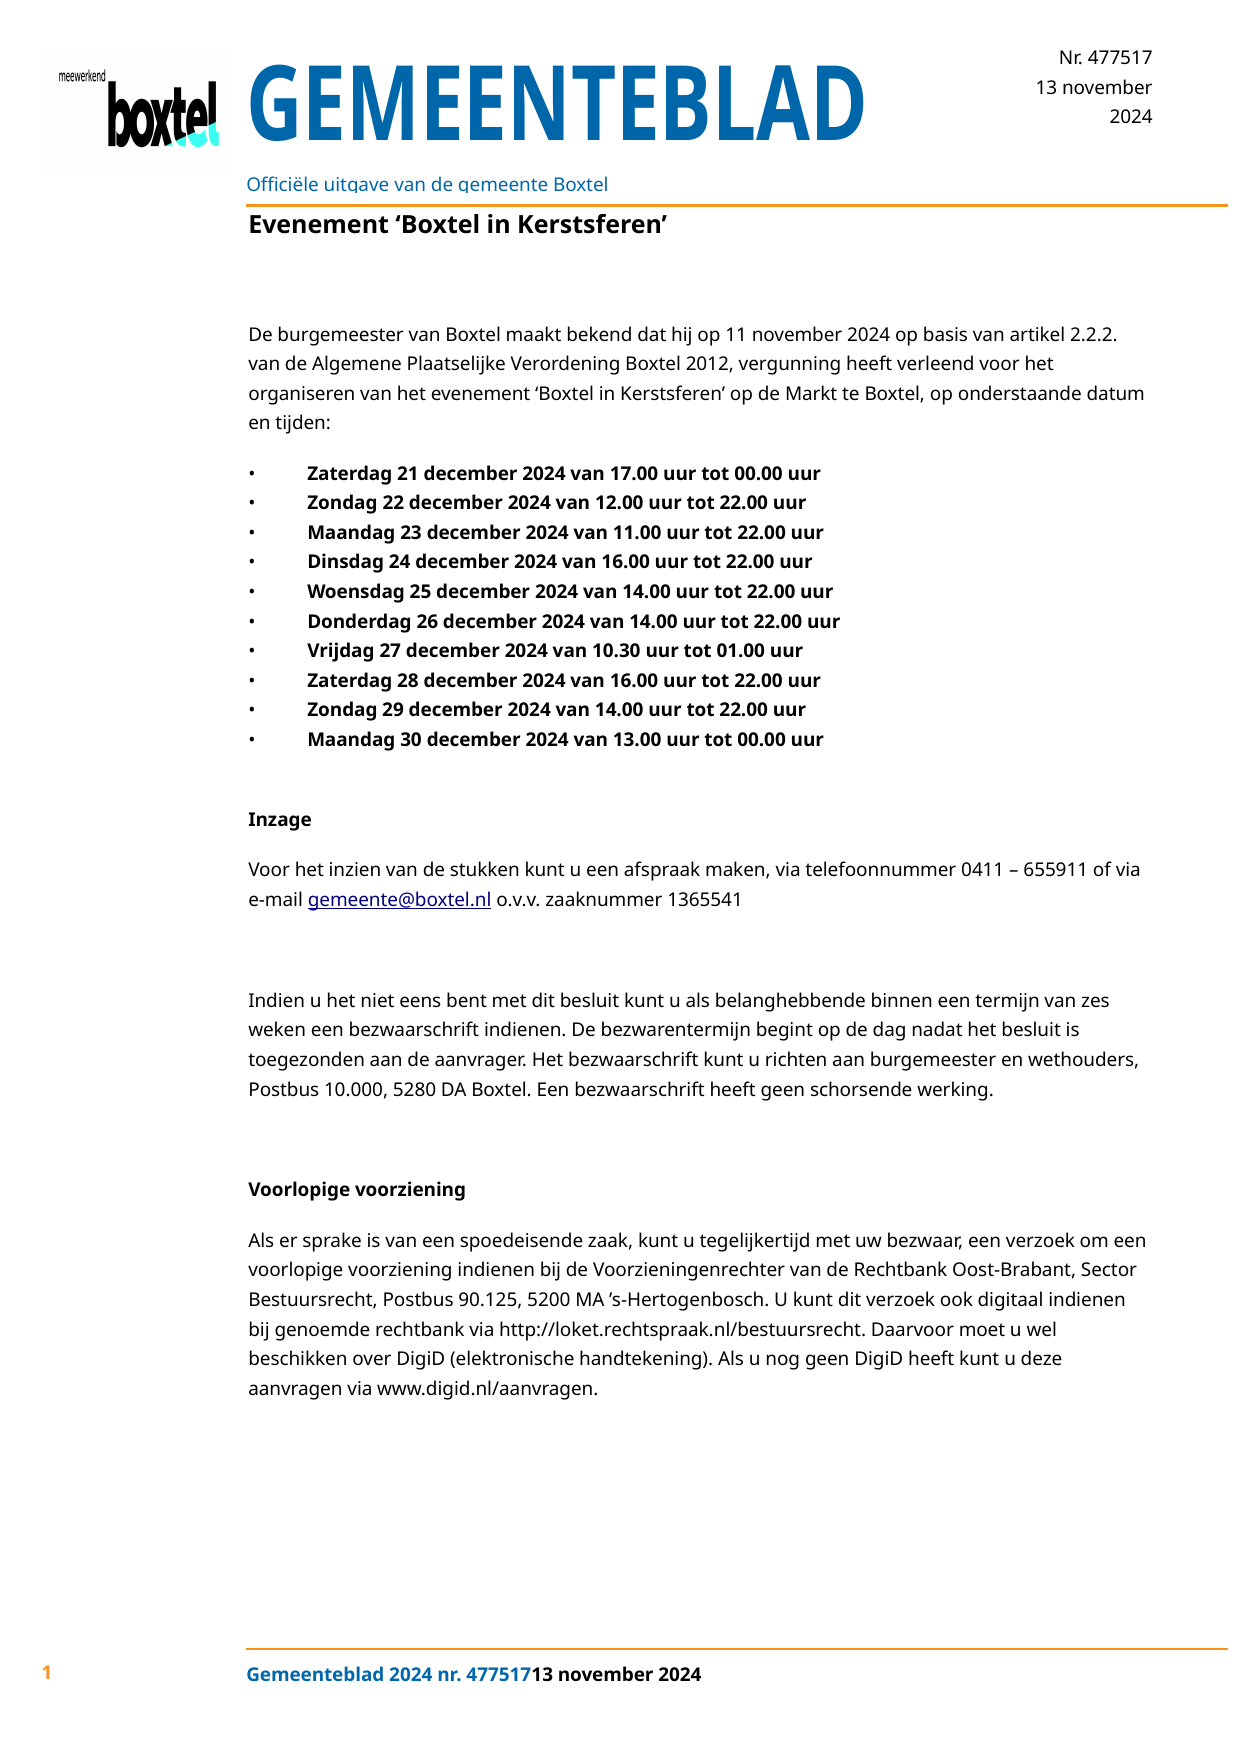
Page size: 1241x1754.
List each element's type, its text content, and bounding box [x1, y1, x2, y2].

list Dinsdag 24 december 2024 van 16.00 uur tot 22.00 uur [248, 549, 1152, 574]
list Donderdag 26 december 2024 van 14.00 uur tot 22.00 uur [248, 608, 1152, 633]
list Maandag 23 december 2024 van 11.00 uur tot 22.00 uur [248, 519, 1152, 545]
list Zaterdag 21 december 2024 van 17.00 uur tot 00.00 uur [248, 460, 1152, 486]
list Zondag 22 december 2024 van 12.00 uur tot 22.00 uur [248, 489, 1152, 515]
text Inzage [248, 806, 1152, 832]
text Indien u het niet eens bent met dit besluit kunt u als belanghebbende binnen een termijn van zes weken een bezwaarschrift indienen. De bezwarentermijn begint op de dag nadat het besluit is toegezonden aan de aanvrager. Het bezwaarschrift kunt u richten aan burgemeester en wethouders, Postbus 10.000, 5280 DA Boxtel. Een bezwaarschrift heeft geen schorsende werking. [248, 987, 1152, 1101]
list Maandag 30 december 2024 van 13.00 uur tot 00.00 uur [248, 726, 1152, 752]
list Woensdag 25 december 2024 van 14.00 uur tot 22.00 uur [248, 578, 1152, 604]
text Evenement ‘Boxtel in Kerstsferen’ [248, 207, 1152, 241]
list Zondag 29 december 2024 van 14.00 uur tot 22.00 uur [248, 697, 1152, 722]
list Vrijdag 27 december 2024 van 10.30 uur tot 01.00 uur [248, 637, 1152, 663]
text Voor het inzien van de stukken kunt u een afspraak maken, via telefoonnummer 0411 – 655911 of via e-mail gemeente@boxtel.nl o.v.v. zaaknummer 1365541 [248, 857, 1152, 912]
picture [41, 47, 231, 172]
text Als er sprake is van een spoedeisende zaak, kunt u tegelijkertijd met uw bezwaar, een verzoek om een voorlopige voorziening indienen bij de Voorzieningenrechter van de Rechtbank Oost-Brabant, Sector Bestuursrecht, Postbus 90.125, 5200 MA ’s-Hertogenbosch. U kunt dit verzoek ook digitaal indienen bij genoemde rechtbank via http://loket.rechtspraak.nl/bestuursrecht. Daarvoor moet u wel beschikken over DigiD (elektronische handtekening). Als u nog geen DigiD heeft kunt u deze aanvragen via www.digid.nl/aanvragen. [248, 1227, 1152, 1401]
list Zaterdag 28 december 2024 van 16.00 uur tot 22.00 uur [248, 667, 1152, 693]
text Voorlopige voorziening [248, 1177, 1152, 1202]
text De burgemeester van Boxtel maakt bekend dat hij op 11 november 2024 op basis van artikel 2.2.2. van de Algemene Plaatselijke Verordening Boxtel 2012, vergunning heeft verleend voor het organiseren van het evenement ‘Boxtel in Kerstsferen’ op de Markt te Boxtel, op onderstaande datum en tijden: [248, 321, 1152, 435]
